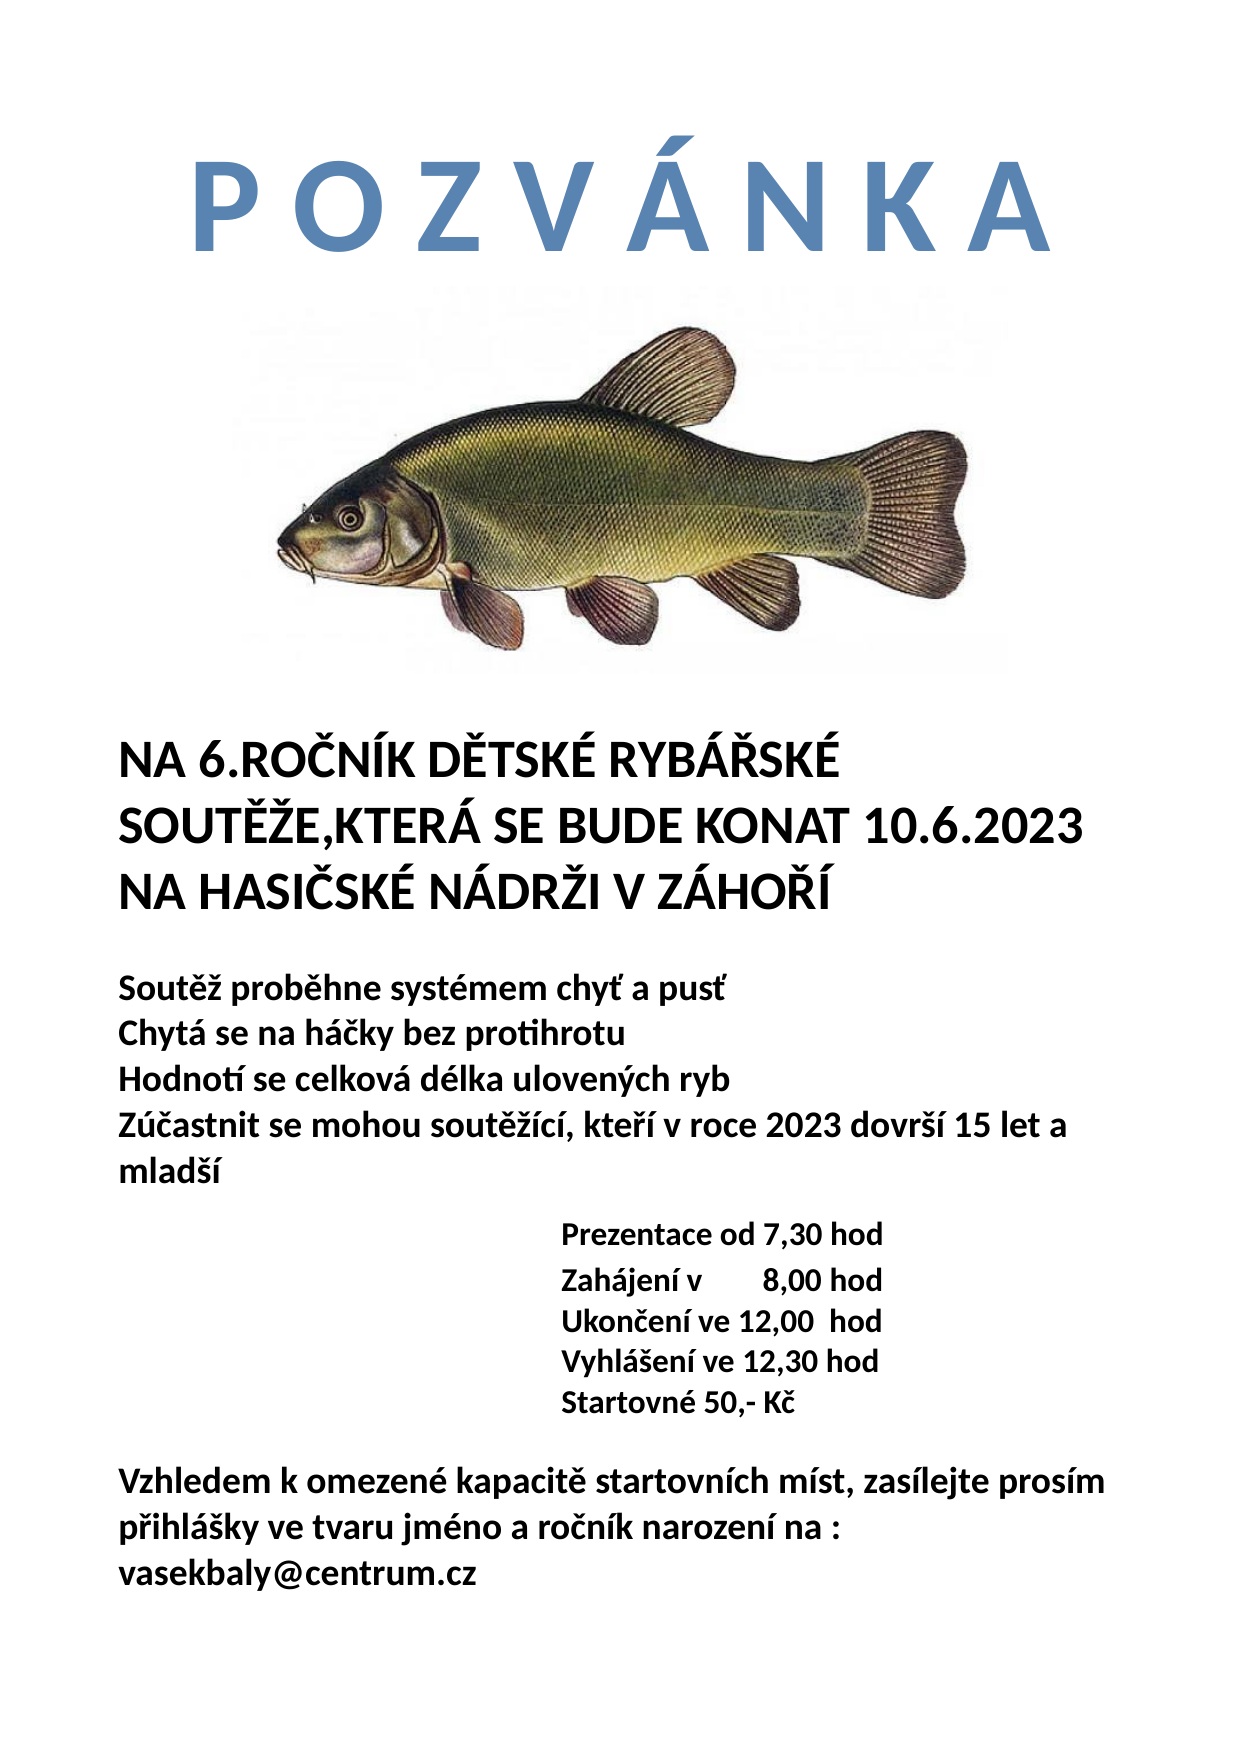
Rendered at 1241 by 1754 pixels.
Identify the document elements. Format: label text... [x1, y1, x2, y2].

text Zahájení v 8,00 hod [118, 1259, 1122, 1299]
text Vzhledem k omezené kapacitě startovních míst, zasílejte prosím přihlášky ve tvaru jméno a ročník narození na : vasekbaly@centrum.cz [118, 1457, 1122, 1595]
text Ukončení ve 12,00 hod [118, 1299, 1122, 1340]
picture [232, 286, 1008, 674]
text Zúčastnit se mohou soutěžící, kteří v roce 2023 dovrší 15 let a mladší [118, 1101, 1122, 1193]
text Startovné 50,- Kč [118, 1381, 1122, 1422]
text NA 6.ROČNÍK DĚTSKÉ RYBÁŘSKÉ SOUTĚŽE,KTERÁ SE BUDE KONAT 10.6.2023 NA HASIČSKÉ NÁDRŽI V ZÁHOŘÍ [118, 724, 1122, 923]
text Prezentace od 7,30 hod [118, 1193, 1122, 1259]
text Vyhlášení ve 12,30 hod [118, 1340, 1122, 1381]
text Soutěž proběhne systémem chyť a pusť [118, 963, 1122, 1009]
text Hodnotí se celková délka ulovených ryb [118, 1055, 1122, 1101]
text Chytá se na háčky bez protihrotu [118, 1009, 1122, 1055]
text P O Z V Á N K A [118, 118, 1122, 286]
